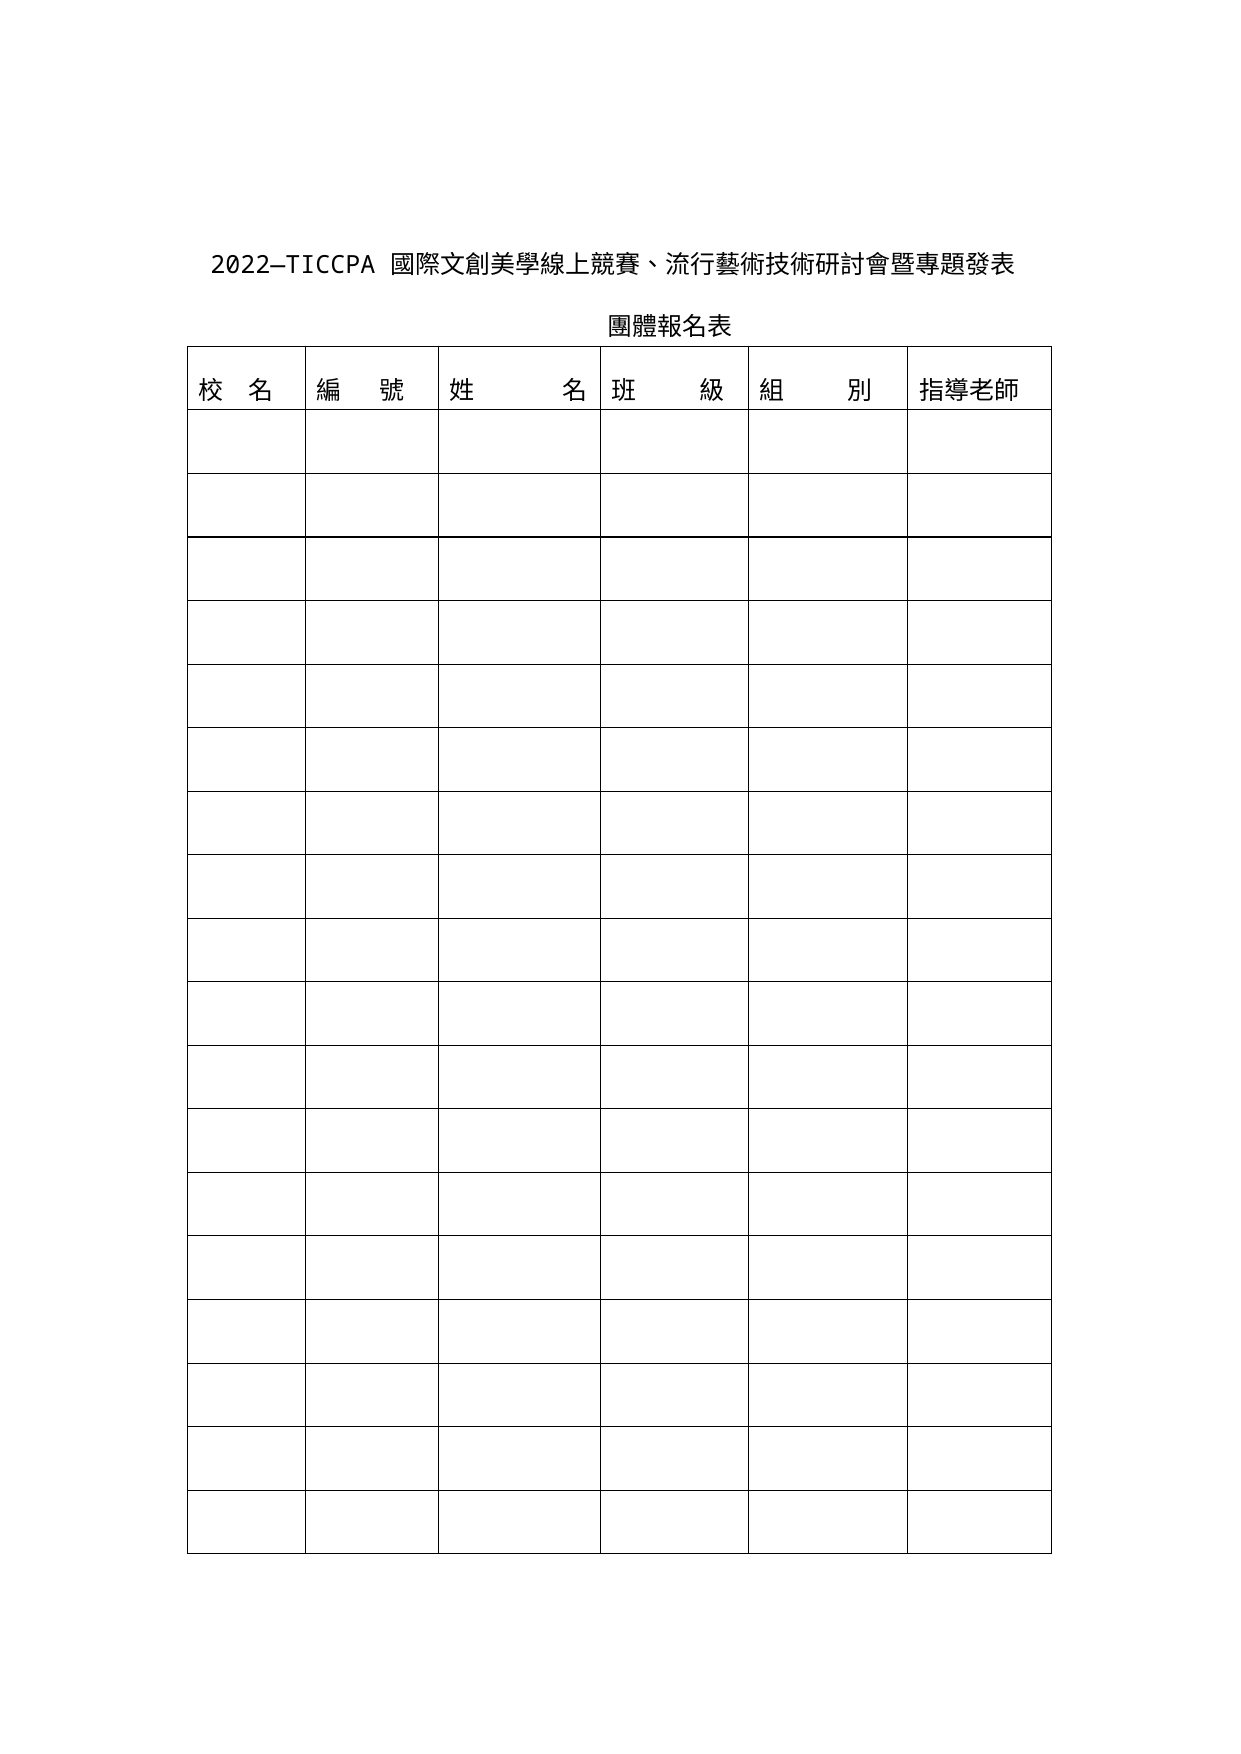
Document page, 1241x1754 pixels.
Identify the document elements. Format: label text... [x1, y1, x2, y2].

table_cell [306, 1427, 438, 1489]
table_cell [908, 792, 1051, 854]
table_header 姓 名 [439, 347, 600, 409]
table_cell [749, 1364, 907, 1426]
table_cell [188, 665, 305, 727]
table_cell [306, 792, 438, 854]
table_cell [601, 1364, 748, 1426]
table_cell [601, 855, 748, 918]
table_cell [188, 1427, 305, 1489]
table_cell [439, 410, 600, 473]
table_cell [306, 919, 438, 981]
table_cell [601, 1236, 748, 1299]
table_cell [601, 1300, 748, 1362]
table_header 班 級 [601, 347, 748, 409]
table_cell [749, 1300, 907, 1362]
table_header 指導老師 [908, 347, 1051, 409]
table_cell [439, 792, 600, 854]
table_cell [306, 855, 438, 918]
table_cell [439, 1109, 600, 1172]
table_cell [749, 1109, 907, 1172]
table_cell [601, 728, 748, 791]
table_cell [749, 1046, 907, 1108]
table_cell [188, 1109, 305, 1172]
table_cell [908, 538, 1051, 600]
table_cell [908, 665, 1051, 727]
table_cell [601, 1427, 748, 1489]
table_cell [749, 474, 907, 536]
table_cell [908, 474, 1051, 536]
table_cell [306, 728, 438, 791]
table_cell [306, 665, 438, 727]
table_cell [306, 1364, 438, 1426]
table_cell [439, 982, 600, 1045]
table_cell [749, 982, 907, 1045]
table_cell [439, 855, 600, 918]
table_cell [749, 1236, 907, 1299]
table_header 組 別 [749, 347, 907, 409]
table_cell [188, 1300, 305, 1362]
table_cell [439, 1236, 600, 1299]
table_cell [188, 855, 305, 918]
table_cell [188, 410, 305, 473]
table_cell [749, 919, 907, 981]
table_cell [749, 1173, 907, 1235]
table_cell [749, 1427, 907, 1489]
table_cell [908, 1046, 1051, 1108]
table_cell [601, 665, 748, 727]
table_header 編 號 [306, 347, 438, 409]
table_cell [601, 410, 748, 473]
table_cell [601, 919, 748, 981]
table_cell [908, 1364, 1051, 1426]
text 團體報名表 [187, 283, 1053, 346]
table_cell [188, 919, 305, 981]
table_cell [439, 1364, 600, 1426]
table_cell [439, 1300, 600, 1362]
table_cell [306, 410, 438, 473]
table_cell [749, 538, 907, 600]
table_cell [306, 1300, 438, 1362]
table_cell [908, 1491, 1051, 1553]
table_cell [601, 792, 748, 854]
table_cell [908, 1427, 1051, 1489]
table_cell [188, 728, 305, 791]
table_cell [908, 728, 1051, 791]
table_cell [439, 919, 600, 981]
table_cell [188, 1173, 305, 1235]
table_cell [439, 1491, 600, 1553]
table_cell [188, 1046, 305, 1108]
table_cell [908, 919, 1051, 981]
table_cell [908, 1173, 1051, 1235]
table_cell [908, 1236, 1051, 1299]
table_cell [908, 410, 1051, 473]
table_header 校 名 [188, 347, 305, 409]
table_cell [439, 601, 600, 663]
table_cell [601, 474, 748, 536]
table_cell [306, 601, 438, 663]
table_cell [188, 538, 305, 600]
table_cell [439, 1046, 600, 1108]
table_cell [188, 1364, 305, 1426]
table_cell [306, 982, 438, 1045]
table_cell [306, 1236, 438, 1299]
table_cell [439, 665, 600, 727]
table_cell [749, 792, 907, 854]
table_cell [188, 1491, 305, 1553]
table_cell [908, 601, 1051, 663]
table_cell [439, 1173, 600, 1235]
table_cell [601, 1046, 748, 1108]
table_cell [306, 1173, 438, 1235]
table_cell [908, 982, 1051, 1045]
table_cell [749, 410, 907, 473]
table_cell [306, 538, 438, 600]
table_cell [439, 538, 600, 600]
table_cell [306, 474, 438, 536]
table_cell [601, 982, 748, 1045]
text 2022—TICCPA 國際文創美學線上競賽、流行藝術技術研討會暨專題發表 [187, 221, 1053, 283]
table_cell [439, 1427, 600, 1489]
table_cell [749, 728, 907, 791]
table_cell [908, 1300, 1051, 1362]
table_cell [439, 474, 600, 536]
table_cell [601, 1173, 748, 1235]
table_cell [188, 601, 305, 663]
table_cell [306, 1109, 438, 1172]
table_cell [188, 474, 305, 536]
table_cell [749, 855, 907, 918]
table_cell [188, 982, 305, 1045]
table_cell [749, 665, 907, 727]
table_cell [306, 1046, 438, 1108]
table_cell [749, 601, 907, 663]
table_cell [306, 1491, 438, 1553]
table_cell [188, 792, 305, 854]
table_cell [601, 1491, 748, 1553]
table_cell [601, 601, 748, 663]
table_cell [908, 855, 1051, 918]
table_cell [601, 1109, 748, 1172]
table_cell [601, 538, 748, 600]
table_cell [908, 1109, 1051, 1172]
table_cell [439, 728, 600, 791]
table_cell [749, 1491, 907, 1553]
table_cell [188, 1236, 305, 1299]
